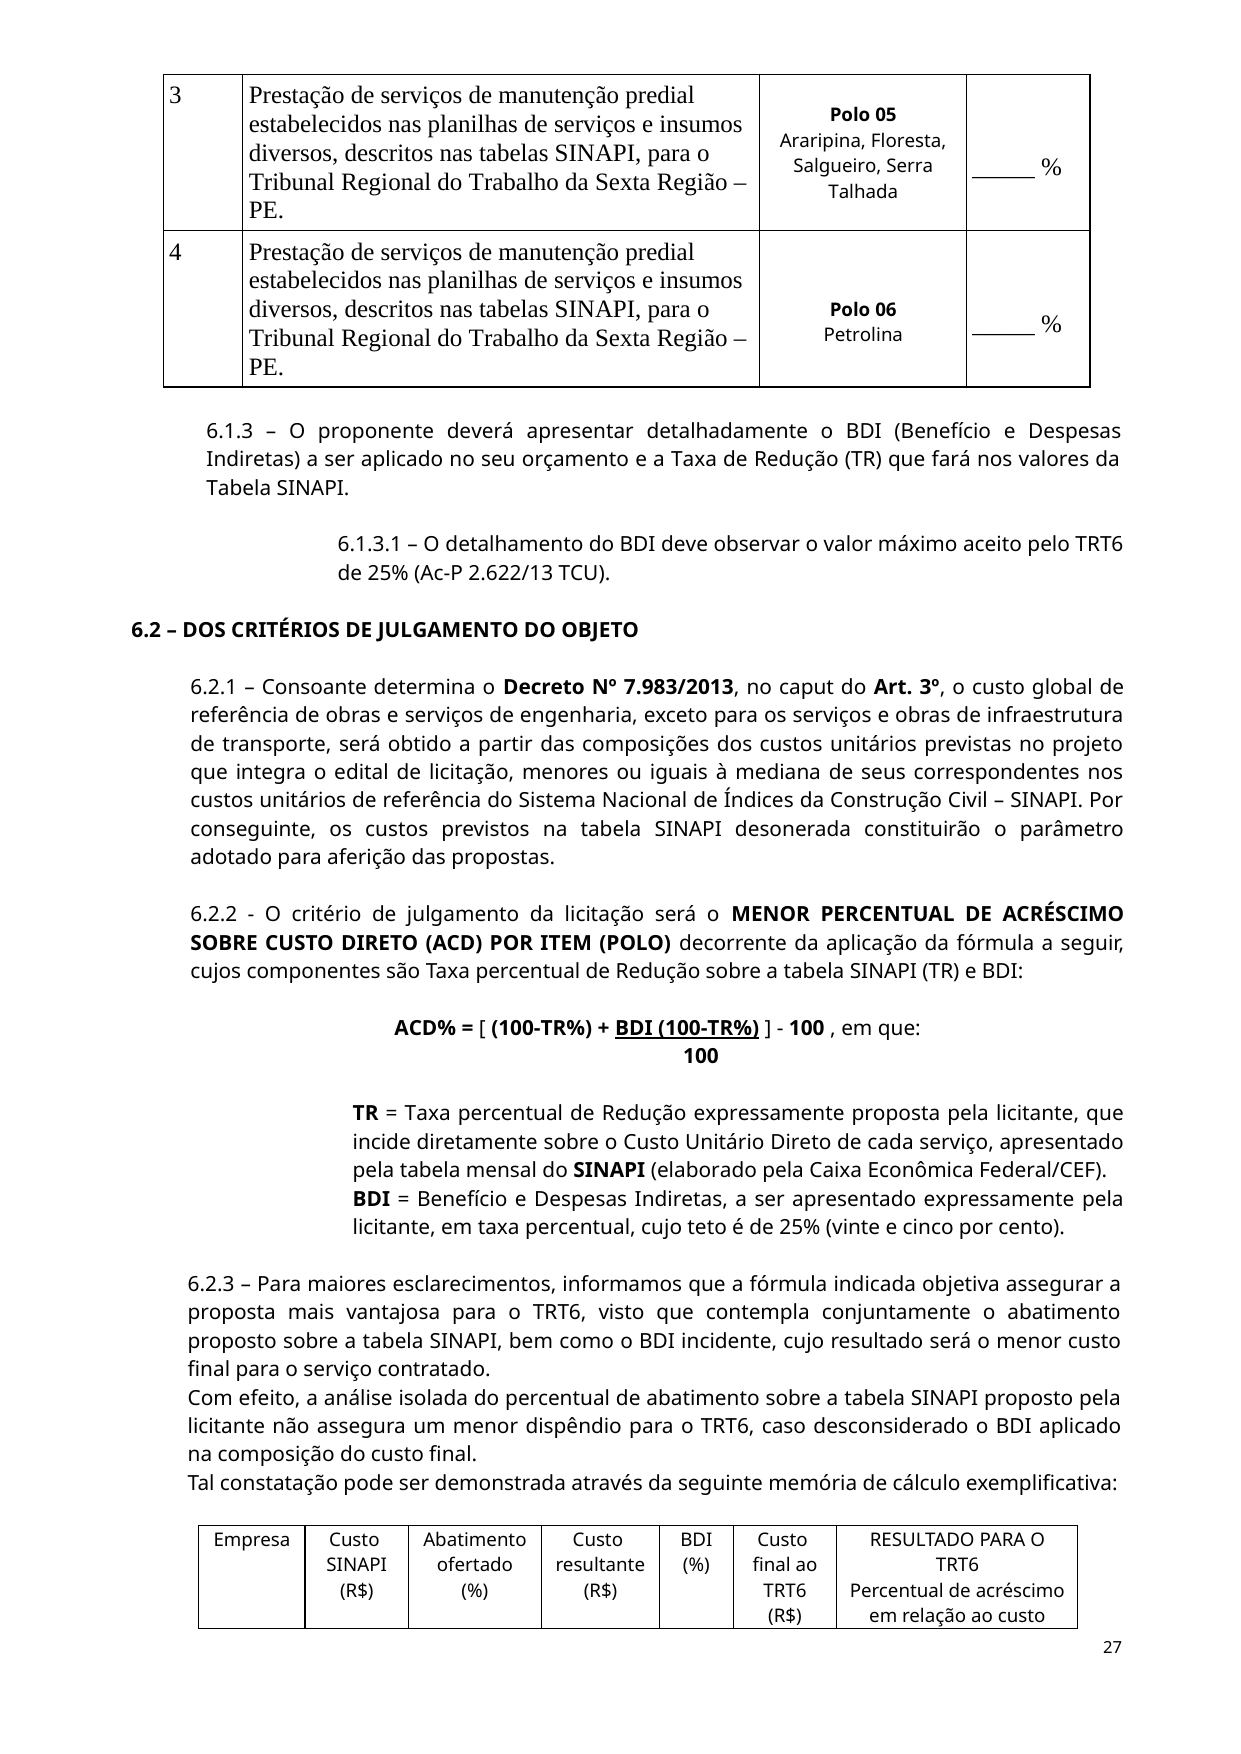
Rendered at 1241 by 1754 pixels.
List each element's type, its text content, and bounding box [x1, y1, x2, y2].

table_header Custo SINAPI (R$) [306, 1526, 408, 1628]
table_cell _____ % [967, 231, 1089, 386]
text 6.1.3.1 – O detalhamento do BDI deve observar o valor máximo aceito pelo TRT6 de 25% (Ac-P 2.622/13 TCU). [131, 529, 1124, 586]
table_cell Polo 06 Petrolina [760, 231, 966, 386]
text 100 [190, 1041, 1124, 1070]
text Tal constatação pode ser demonstrada através da seguinte memória de cálculo exemplificativa: [187, 1468, 1122, 1496]
text TR = Taxa percentual de Redução expressamente proposta pela licitante, que incide diretamente sobre o Custo Unitário Direto de cada serviço, apresentado pela tabela mensal do SINAPI (elaborado pela Caixa Econômica Federal/CEF). [352, 1098, 1124, 1184]
text ACD% = [ (100-TR%) + BDI (100-TR%) ] - 100 , em que: [190, 1013, 1124, 1041]
table_header Abatimento ofertado (%) [409, 1526, 541, 1628]
text 6.1.3 – O proponente deverá apresentar detalhadamente o BDI (Benefício e Despesas Indiretas) a ser aplicado no seu orçamento e a Taxa de Redução (TR) que fará nos valores da Tabela SINAPI. [206, 416, 1122, 501]
table_header RESULTADO PARA O TRT6 Percentual de acréscimo em relação ao custo [837, 1526, 1077, 1628]
table_header Custo resultante (R$) [542, 1526, 659, 1628]
text 6.2.2 - O critério de julgamento da licitação será o MENOR PERCENTUAL DE ACRÉSCIMO SOBRE CUSTO DIRETO (ACD) POR ITEM (POLO) decorrente da aplicação da fórmula a seguir, cujos componentes são Taxa percentual de Redução sobre a tabela SINAPI (TR) e BDI: [190, 899, 1124, 984]
table_header Custo final ao TRT6 (R$) [734, 1526, 836, 1628]
table_cell 4 [164, 231, 242, 386]
table_header BDI (%) [660, 1526, 733, 1628]
table_header Empresa [199, 1526, 304, 1628]
table_cell _____ % [967, 75, 1089, 230]
text 6.2 – DOS CRITÉRIOS DE JULGAMENTO DO OBJETO [131, 615, 1122, 643]
table_cell Polo 05 Araripina, Floresta, Salgueiro, Serra Talhada [760, 75, 966, 230]
text Com efeito, a análise isolada do percentual de abatimento sobre a tabela SINAPI proposto pela licitante não assegura um menor dispêndio para o TRT6, caso desconsiderado o BDI aplicado na composição do custo final. [187, 1383, 1122, 1468]
text BDI = Benefício e Despesas Indiretas, a ser apresentado expressamente pela licitante, em taxa percentual, cujo teto é de 25% (vinte e cinco por cento). [352, 1184, 1124, 1241]
table_cell Prestação de serviços de manutenção predial estabelecidos nas planilhas de serviços e insumos diversos, descritos nas tabelas SINAPI, para o Tribunal Regional do Trabalho da Sexta Região – PE. [243, 231, 759, 386]
text 6.2.3 – Para maiores esclarecimentos, informamos que a fórmula indicada objetiva assegurar a proposta mais vantajosa para o TRT6, visto que contempla conjuntamente o abatimento proposto sobre a tabela SINAPI, bem como o BDI incidente, cujo resultado será o menor custo final para o serviço contratado. [187, 1269, 1122, 1383]
text 6.2.1 – Consoante determina o Decreto Nº 7.983/2013, no caput do Art. 3º, o custo global de referência de obras e serviços de engenharia, exceto para os serviços e obras de infraestrutura de transporte, será obtido a partir das composições dos custos unitários previstas no projeto que integra o edital de licitação, menores ou iguais à mediana de seus correspondentes nos custos unitários de referência do Sistema Nacional de Índices da Construção Civil – SINAPI. Por conseguinte, os custos previstos na tabela SINAPI desonerada constituirão o parâmetro adotado para aferição das propostas. [190, 672, 1124, 871]
table_cell Prestação de serviços de manutenção predial estabelecidos nas planilhas de serviços e insumos diversos, descritos nas tabelas SINAPI, para o Tribunal Regional do Trabalho da Sexta Região – PE. [243, 75, 759, 230]
table_cell 3 [164, 75, 242, 230]
